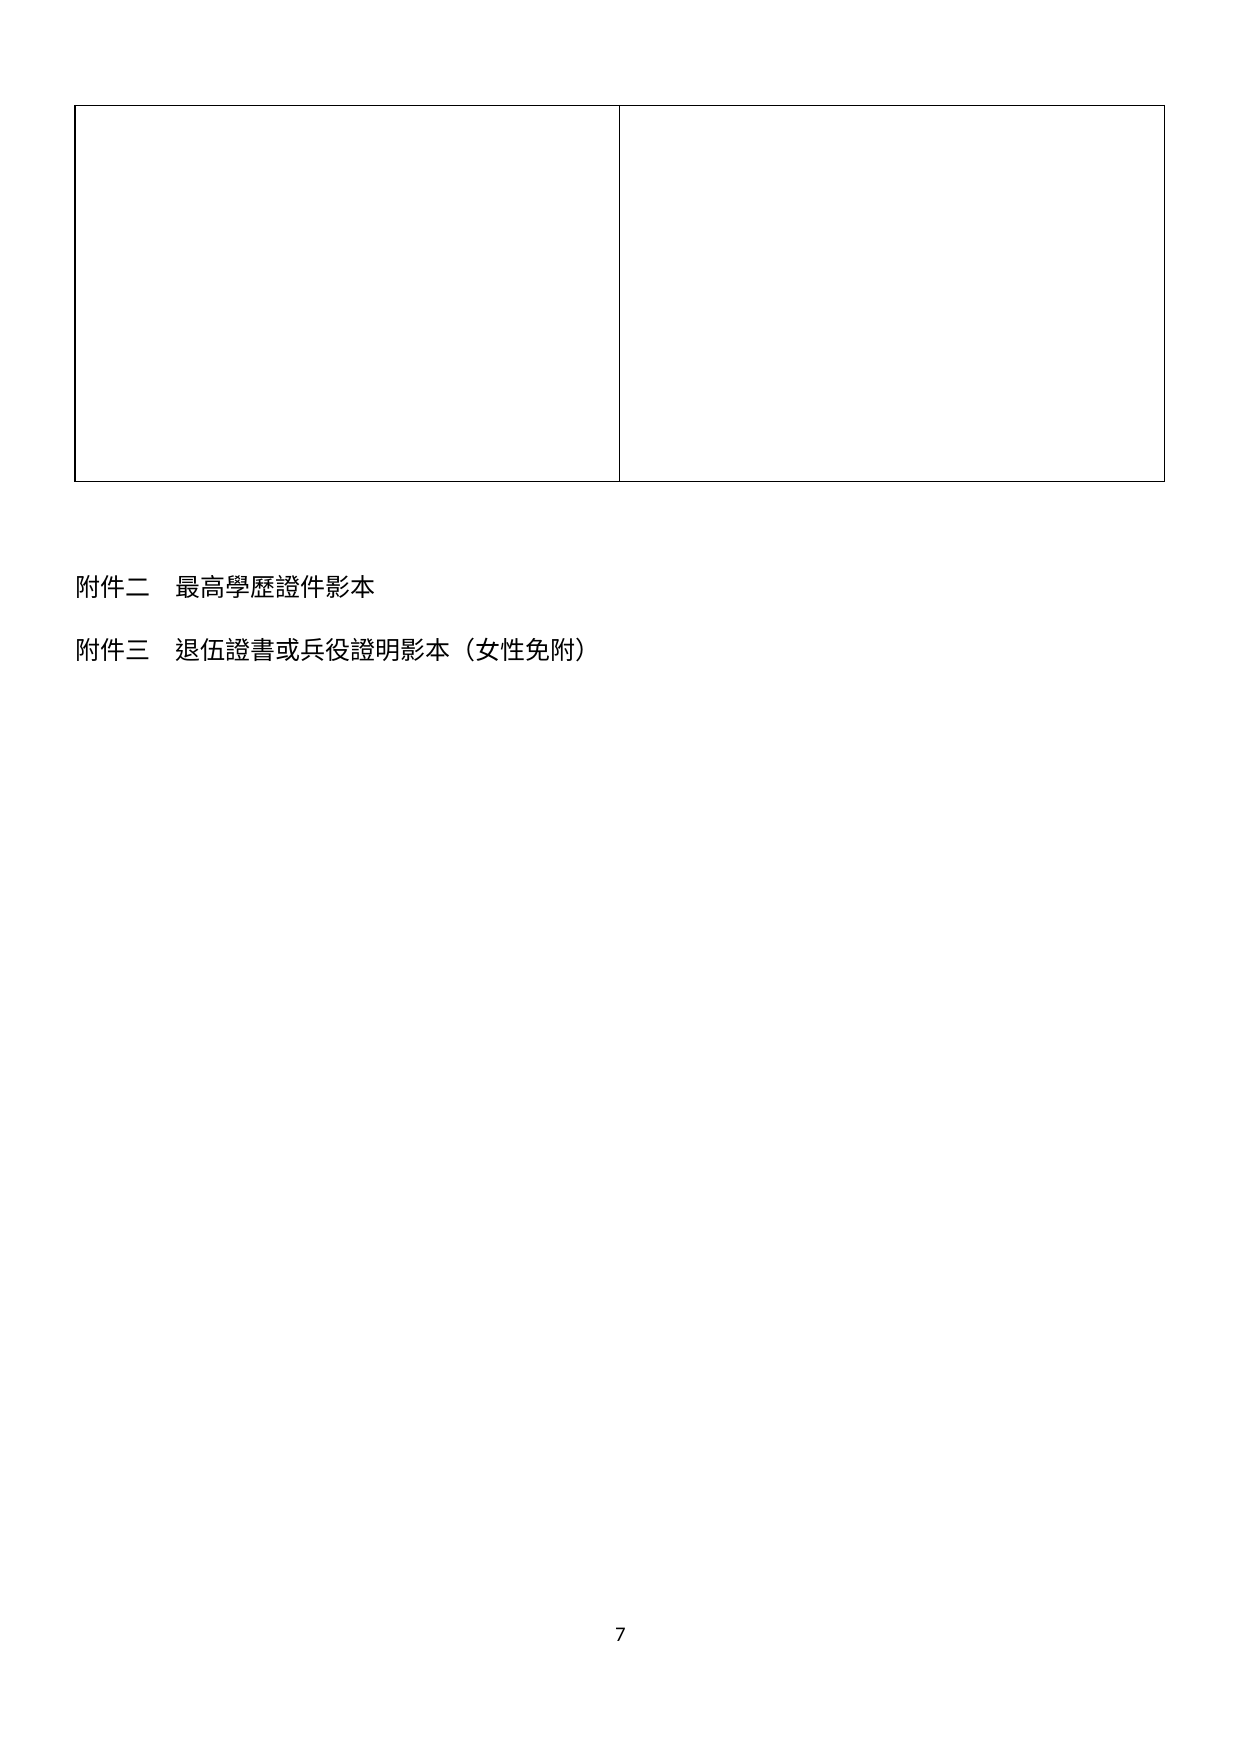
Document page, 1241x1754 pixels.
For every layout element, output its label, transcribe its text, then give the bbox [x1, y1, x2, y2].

table_header [76, 106, 619, 481]
text 附件三 退伍證書或兵役證明影本（女性免附） [75, 607, 1165, 669]
text 附件二 最高學歷證件影本 [75, 544, 1165, 607]
table_header [620, 106, 1164, 481]
